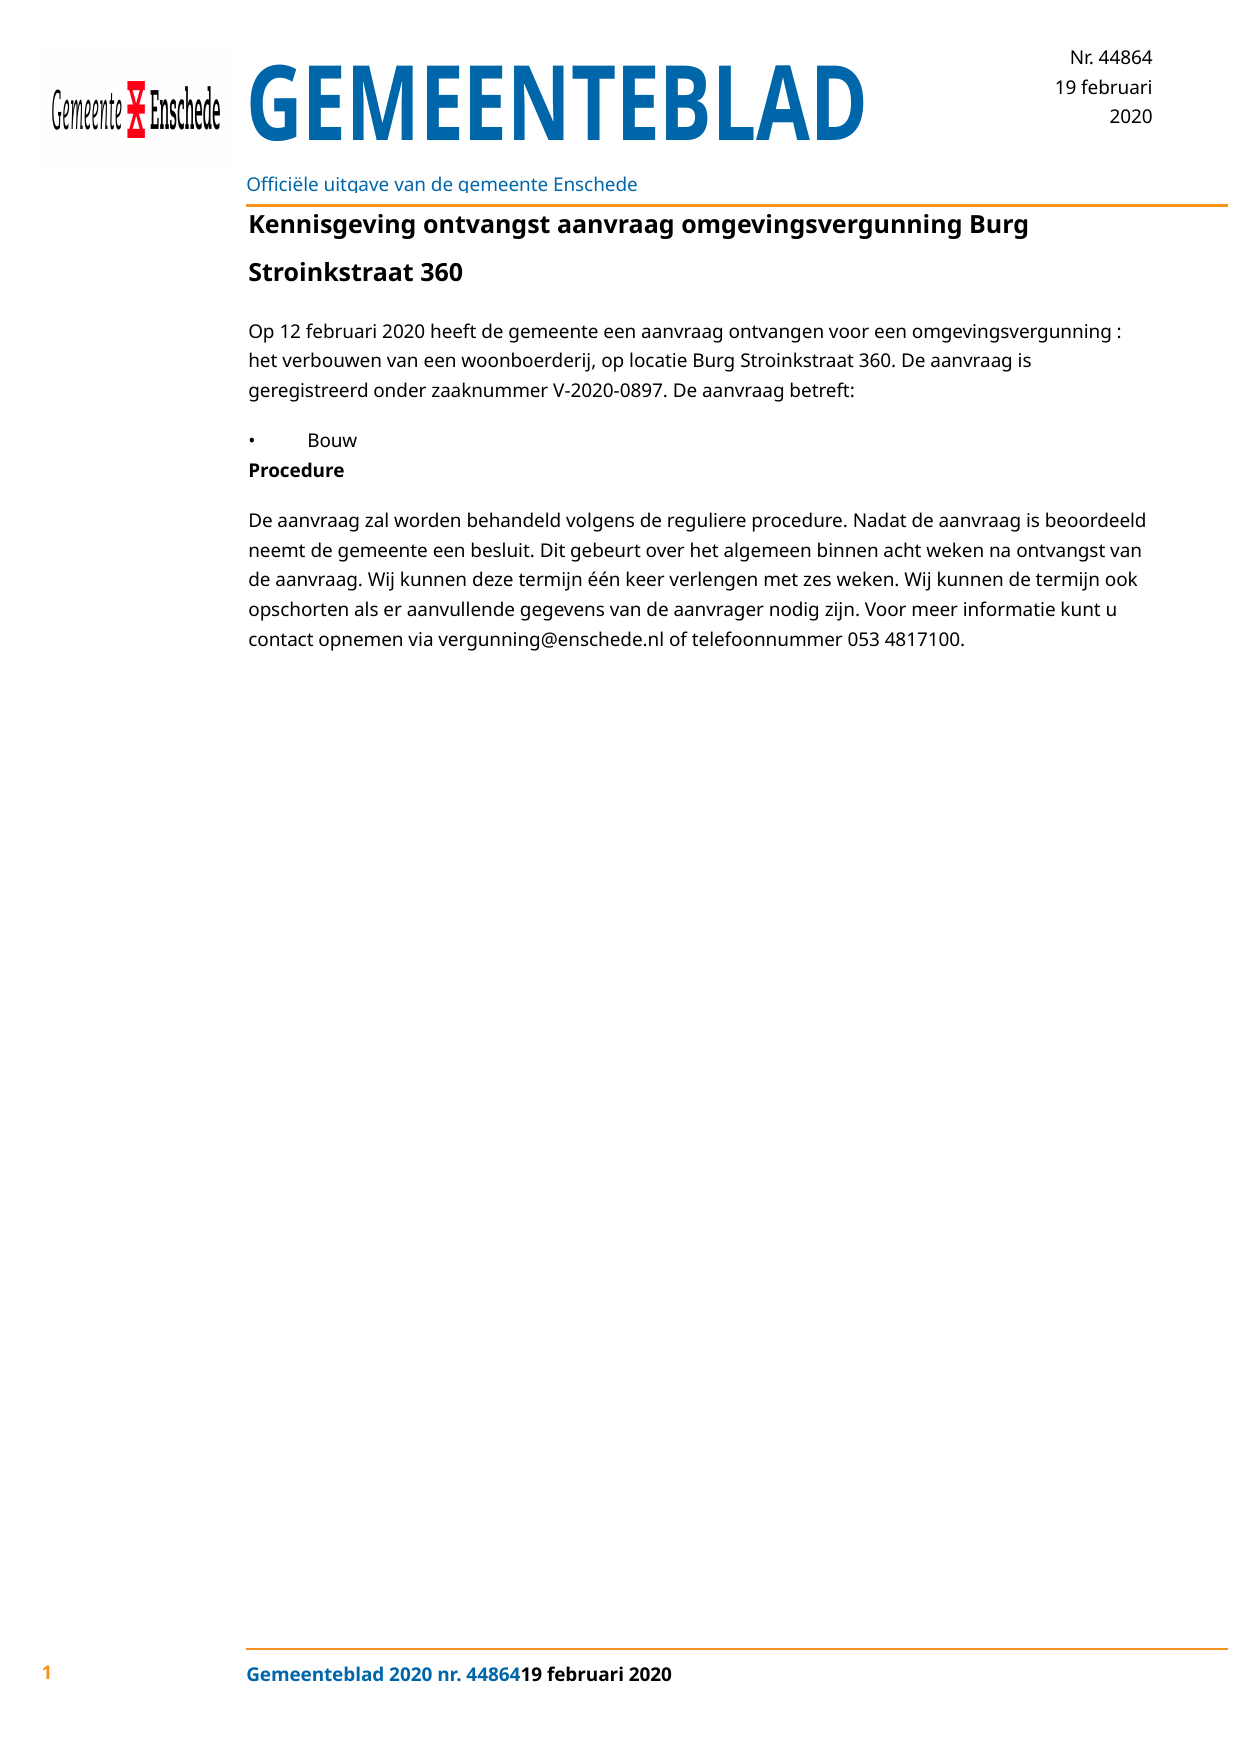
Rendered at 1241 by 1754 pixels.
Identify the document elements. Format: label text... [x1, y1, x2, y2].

list Bouw [248, 427, 1152, 453]
text Op 12 februari 2020 heeft de gemeente een aanvraag ontvangen voor een omgevingsvergunning : het verbouwen van een woonboerderij, op locatie Burg Stroinkstraat 360. De aanvraag is geregistreerd onder zaaknummer V-2020-0897. De aanvraag betreft: [248, 318, 1152, 403]
text De aanvraag zal worden behandeld volgens de reguliere procedure. Nadat de aanvraag is beoordeeld neemt de gemeente een besluit. Dit gebeurt over het algemeen binnen acht weken na ontvangst van de aanvraag. Wij kunnen deze termijn één keer verlengen met zes weken. Wij kunnen de termijn ook opschorten als er aanvullende gegevens van de aanvrager nodig zijn. Voor meer informatie kunt u contact opnemen via vergunning@enschede.nl of telefoonnummer 053 4817100. [248, 507, 1152, 652]
picture [41, 47, 231, 172]
text Kennisgeving ontvangst aanvraag omgevingsvergunning Burg Stroinkstraat 360 [248, 207, 1152, 288]
text Procedure [248, 457, 1152, 483]
